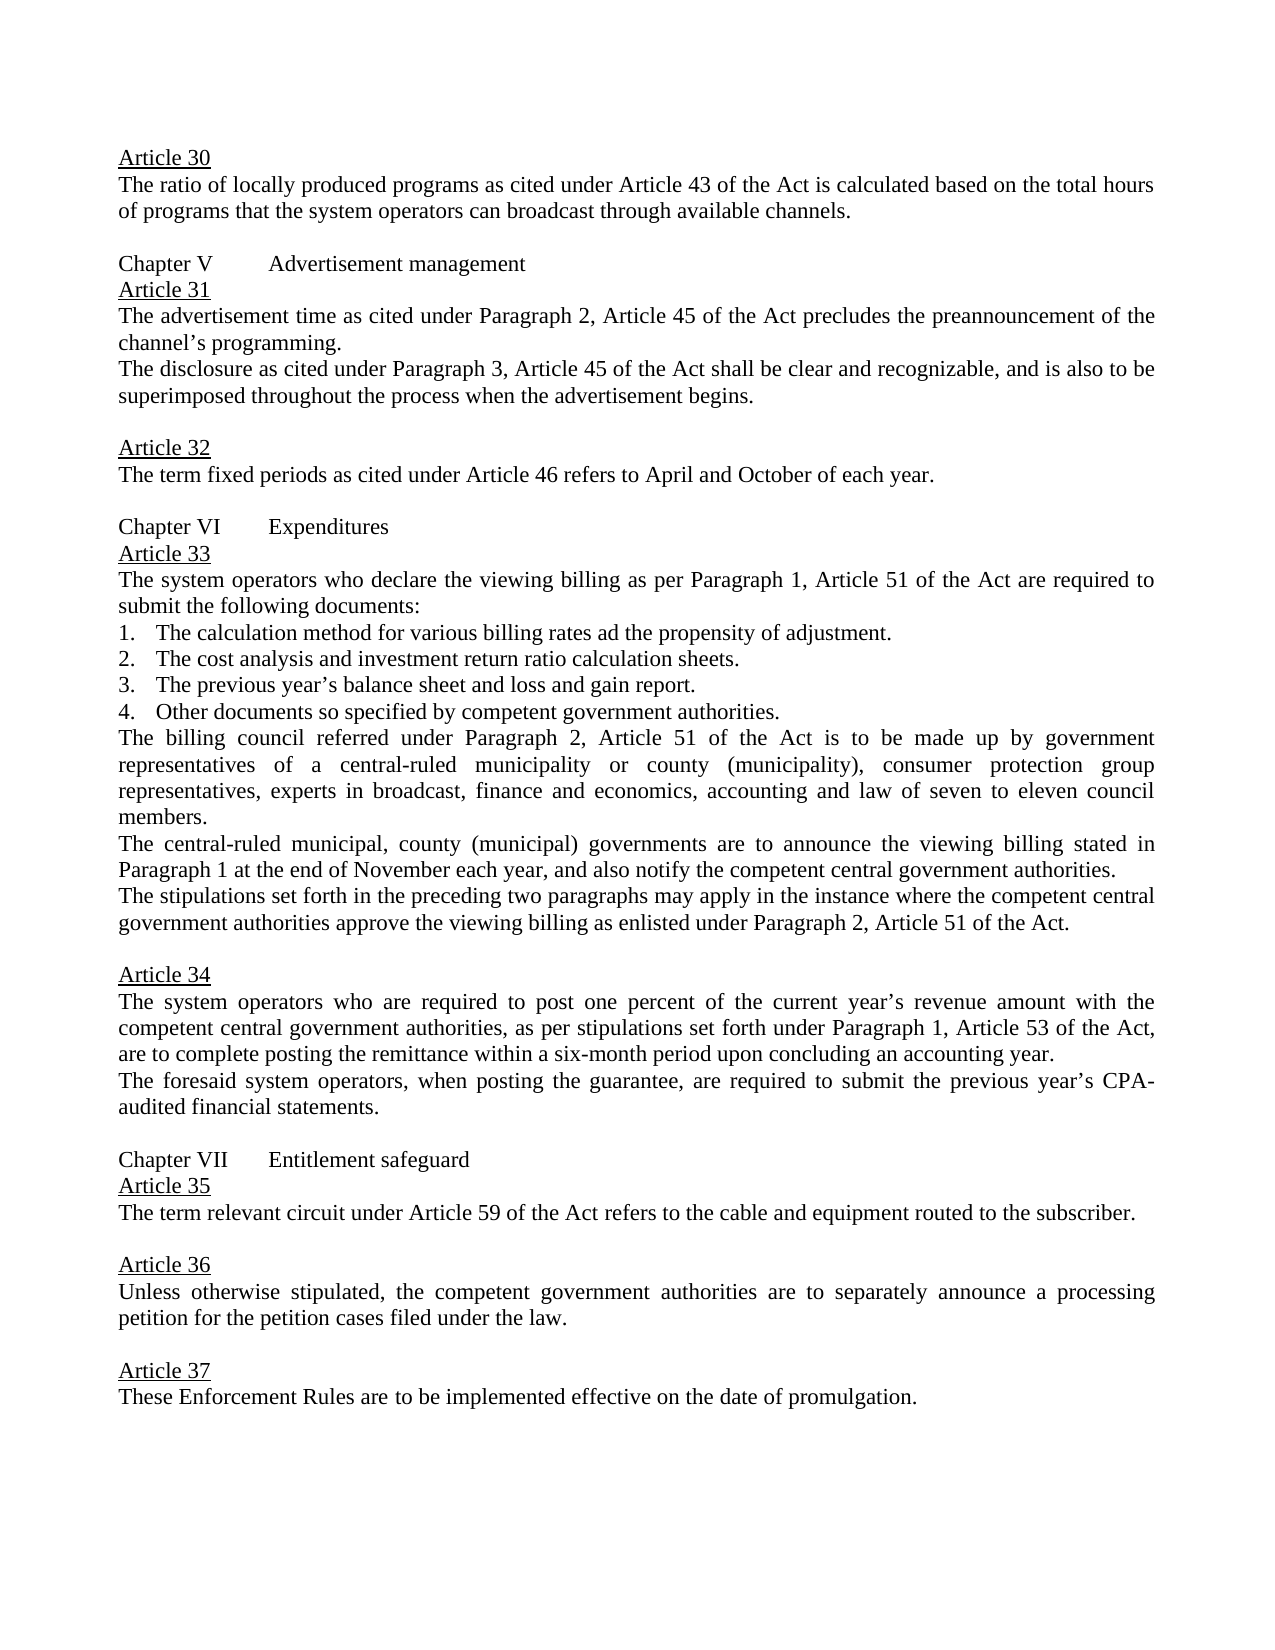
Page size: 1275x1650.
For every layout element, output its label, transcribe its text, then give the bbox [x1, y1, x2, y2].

list The calculation method for various billing rates ad the propensity of adjustment. [118, 619, 1157, 645]
text Unless otherwise stipulated, the competent government authorities are to separately announce a processing petition for the petition cases filed under the law. [118, 1278, 1157, 1330]
text Article 37 [118, 1357, 1157, 1383]
text The system operators who are required to post one percent of the current year’s revenue amount with the competent central government authorities, as per stipulations set forth under Paragraph 1, Article 53 of the Act, are to complete posting the remittance within a six-month period upon concluding an accounting year. [118, 988, 1157, 1067]
list The cost analysis and investment return ratio calculation sheets. [118, 645, 1157, 672]
text Article 31 [118, 276, 1157, 303]
list Other documents so specified by competent government authorities. [118, 698, 1157, 724]
text The term fixed periods as cited under Article 46 refers to April and October of each year. [118, 461, 1157, 487]
text Article 34 [118, 961, 1157, 988]
text The system operators who declare the viewing billing as per Paragraph 1, Article 51 of the Act are required to submit the following documents: [118, 566, 1157, 619]
text Article 35 [118, 1172, 1157, 1199]
text Article 33 [118, 540, 1157, 566]
text The advertisement time as cited under Paragraph 2, Article 45 of the Act precludes the preannouncement of the channel’s programming. [118, 303, 1157, 355]
text Chapter VI Expenditures [118, 513, 1157, 540]
list The previous year’s balance sheet and loss and gain report. [118, 672, 1157, 698]
text The ratio of locally produced programs as cited under Article 43 of the Act is calculated based on the total hours of programs that the system operators can broadcast through available channels. [118, 171, 1157, 223]
text These Enforcement Rules are to be implemented effective on the date of promulgation. [118, 1383, 1157, 1409]
text Article 36 [118, 1251, 1157, 1278]
text Article 32 [118, 434, 1157, 461]
text The disclosure as cited under Paragraph 3, Article 45 of the Act shall be clear and recognizable, and is also to be superimposed throughout the process when the advertisement begins. [118, 355, 1157, 408]
text The term relevant circuit under Article 59 of the Act refers to the cable and equipment routed to the subscriber. [118, 1199, 1157, 1225]
text The billing council referred under Paragraph 2, Article 51 of the Act is to be made up by government representatives of a central-ruled municipality or county (municipality), consumer protection group representatives, experts in broadcast, finance and economics, accounting and law of seven to eleven council members. [118, 724, 1157, 830]
text Chapter V Advertisement management [118, 250, 1157, 276]
text Article 30 [118, 144, 1157, 171]
text Chapter VII Entitlement safeguard [118, 1146, 1157, 1172]
text The central-ruled municipal, county (municipal) governments are to announce the viewing billing stated in Paragraph 1 at the end of November each year, and also notify the competent central government authorities. [118, 830, 1157, 882]
text The stipulations set forth in the preceding two paragraphs may apply in the instance where the competent central government authorities approve the viewing billing as enlisted under Paragraph 2, Article 51 of the Act. [118, 882, 1157, 935]
text The foresaid system operators, when posting the guarantee, are required to submit the previous year’s CPA-audited financial statements. [118, 1067, 1157, 1119]
